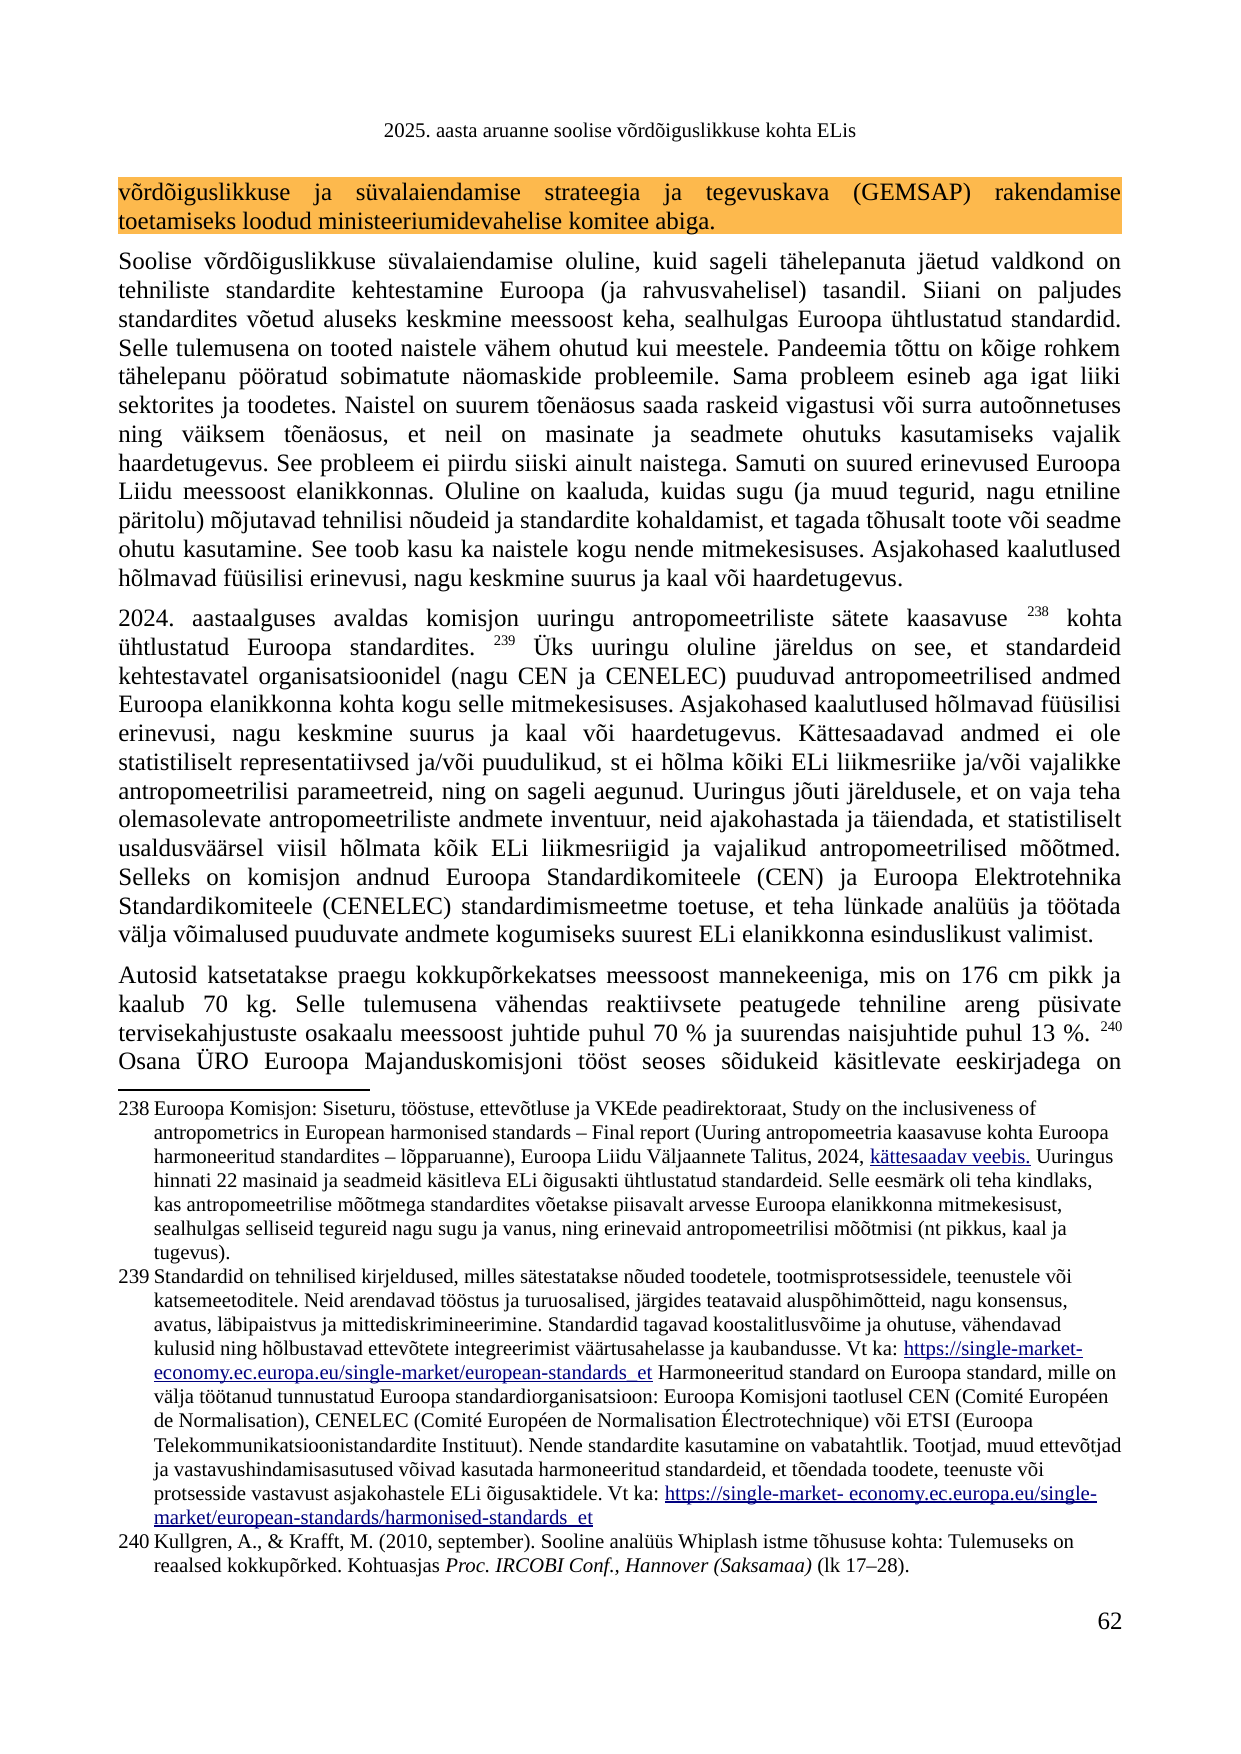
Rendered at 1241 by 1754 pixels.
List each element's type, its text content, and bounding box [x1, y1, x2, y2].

text võrdõiguslikkuse ja süvalaiendamise strateegia ja tegevuskava (GEMSAP) rakendamise toetamiseks loodud ministeeriumidevahelise komitee abiga. [118, 177, 1122, 234]
text 2024. aastaalguses avaldas komisjon uuringu antropomeetriliste sätete kaasavuse kohta ühtlustatud Euroopa standardites. Üks uuringu oluline järeldus on see, et standardeid kehtestavatel organisatsioonidel (nagu CEN ja CENELEC) puuduvad antropomeetrilised andmed Euroopa elanikkonna kohta kogu selle mitmekesisuses. Asjakohased kaalutlused hõlmavad füüsilisi erinevusi, nagu keskmine suurus ja kaal või haardetugevus. Kättesaadavad andmed ei ole statistiliselt representatiivsed ja/või puudulikud, st ei hõlma kõiki ELi liikmesriike ja/või vajalikke antropomeetrilisi parameetreid, ning on sageli aegunud. Uuringus jõuti järeldusele, et on vaja teha olemasolevate antropomeetriliste andmete inventuur, neid ajakohastada ja täiendada, et statistiliselt usaldusväärsel viisil hõlmata kõik ELi liikmesriigid ja vajalikud antropomeetrilised mõõtmed. Selleks on komisjon andnud Euroopa Standardikomiteele (CEN) ja Euroopa Elektrotehnika Standardikomiteele (CENELEC) standardimismeetme toetuse, et teha lünkade analüüs ja töötada välja võimalused puuduvate andmete kogumiseks suurest ELi elanikkonna esinduslikust valimist. [118, 603, 1122, 948]
text Kullgren, A., & Krafft, M. (2010, september). Sooline analüüs Whiplash istme tõhususe kohta: Tulemuseks on reaalsed kokkupõrked. Kohtuasjas Proc. IRCOBI Conf., Hannover (Saksamaa) (lk 17–28). [118, 1529, 1122, 1577]
text Standardid on tehnilised kirjeldused, milles sätestatakse nõuded toodetele, tootmisprotsessidele, teenustele või katsemeetoditele. Neid arendavad tööstus ja turuosalised, järgides teatavaid aluspõhimõtteid, nagu konsensus, avatus, läbipaistvus ja mittediskrimineerimine. Standardid tagavad koostalitlusvõime ja ohutuse, vähendavad kulusid ning hõlbustavad ettevõtete integreerimist väärtusahelasse ja kaubandusse. Vt ka: https://single-market-economy.ec.europa.eu/single-market/european-standards_et Harmoneeritud standard on Euroopa standard, mille on välja töötanud tunnustatud Euroopa standardiorganisatsioon: Euroopa Komisjoni taotlusel CEN (Comité Européen de Normalisation), CENELEC (Comité Européen de Normalisation Électrotechnique) või ETSI (Euroopa Telekommunikatsioonistandardite Instituut). Nende standardite kasutamine on vabatahtlik. Tootjad, muud ettevõtjad ja vastavushindamisasutused võivad kasutada harmoneeritud standardeid, et tõendada toodete, teenuste või protsesside vastavust asjakohastele ELi õigusaktidele. Vt ka: https://single-market- economy.ec.europa.eu/single-market/european-standards/harmonised-standards_et [118, 1264, 1122, 1529]
text Soolise võrdõiguslikkuse süvalaiendamise oluline, kuid sageli tähelepanuta jäetud valdkond on tehniliste standardite kehtestamine Euroopa (ja rahvusvahelisel) tasandil. Siiani on paljudes standardites võetud aluseks keskmine meessoost keha, sealhulgas Euroopa ühtlustatud standardid. Selle tulemusena on tooted naistele vähem ohutud kui meestele. Pandeemia tõttu on kõige rohkem tähelepanu pööratud sobimatute näomaskide probleemile. Sama probleem esineb aga igat liiki sektorites ja toodetes. Naistel on suurem tõenäosus saada raskeid vigastusi või surra autoõnnetuses ning väiksem tõenäosus, et neil on masinate ja seadmete ohutuks kasutamiseks vajalik haardetugevus. See probleem ei piirdu siiski ainult naistega. Samuti on suured erinevused Euroopa Liidu meessoost elanikkonnas. Oluline on kaaluda, kuidas sugu (ja muud tegurid, nagu etniline päritolu) mõjutavad tehnilisi nõudeid ja standardite kohaldamist, et tagada tõhusalt toote või seadme ohutu kasutamine. See toob kasu ka naistele kogu nende mitmekesisuses. Asjakohased kaalutlused hõlmavad füüsilisi erinevusi, nagu keskmine suurus ja kaal või haardetugevus. [118, 246, 1122, 591]
text Euroopa Komisjon: Siseturu, tööstuse, ettevõtluse ja VKEde peadirektoraat, Study on the inclusiveness of antropometrics in European harmonised standards – Final report (Uuring antropomeetria kaasavuse kohta Euroopa harmoneeritud standardites – lõpparuanne), Euroopa Liidu Väljaannete Talitus, 2024, kättesaadav veebis. Uuringus hinnati 22 masinaid ja seadmeid käsitleva ELi õigusakti ühtlustatud standardeid. Selle eesmärk oli teha kindlaks, kas antropomeetrilise mõõtmega standardites võetakse piisavalt arvesse Euroopa elanikkonna mitmekesisust, sealhulgas selliseid tegureid nagu sugu ja vanus, ning erinevaid antropomeetrilisi mõõtmisi (nt pikkus, kaal ja tugevus). [118, 1096, 1122, 1264]
text Autosid katsetatakse praegu kokkupõrkekatses meessoost mannekeeniga, mis on 176 cm pikk ja kaalub 70 kg. Selle tulemusena vähendas reaktiivsete peatugede tehniline areng püsivate tervisekahjustuste osakaalu meessoost juhtide puhul 70 % ja suurendas naisjuhtide puhul 13 %. Osana ÜRO Euroopa Majanduskomisjoni tööst seoses sõidukeid käsitlevate eeskirjadega on [118, 960, 1122, 1075]
